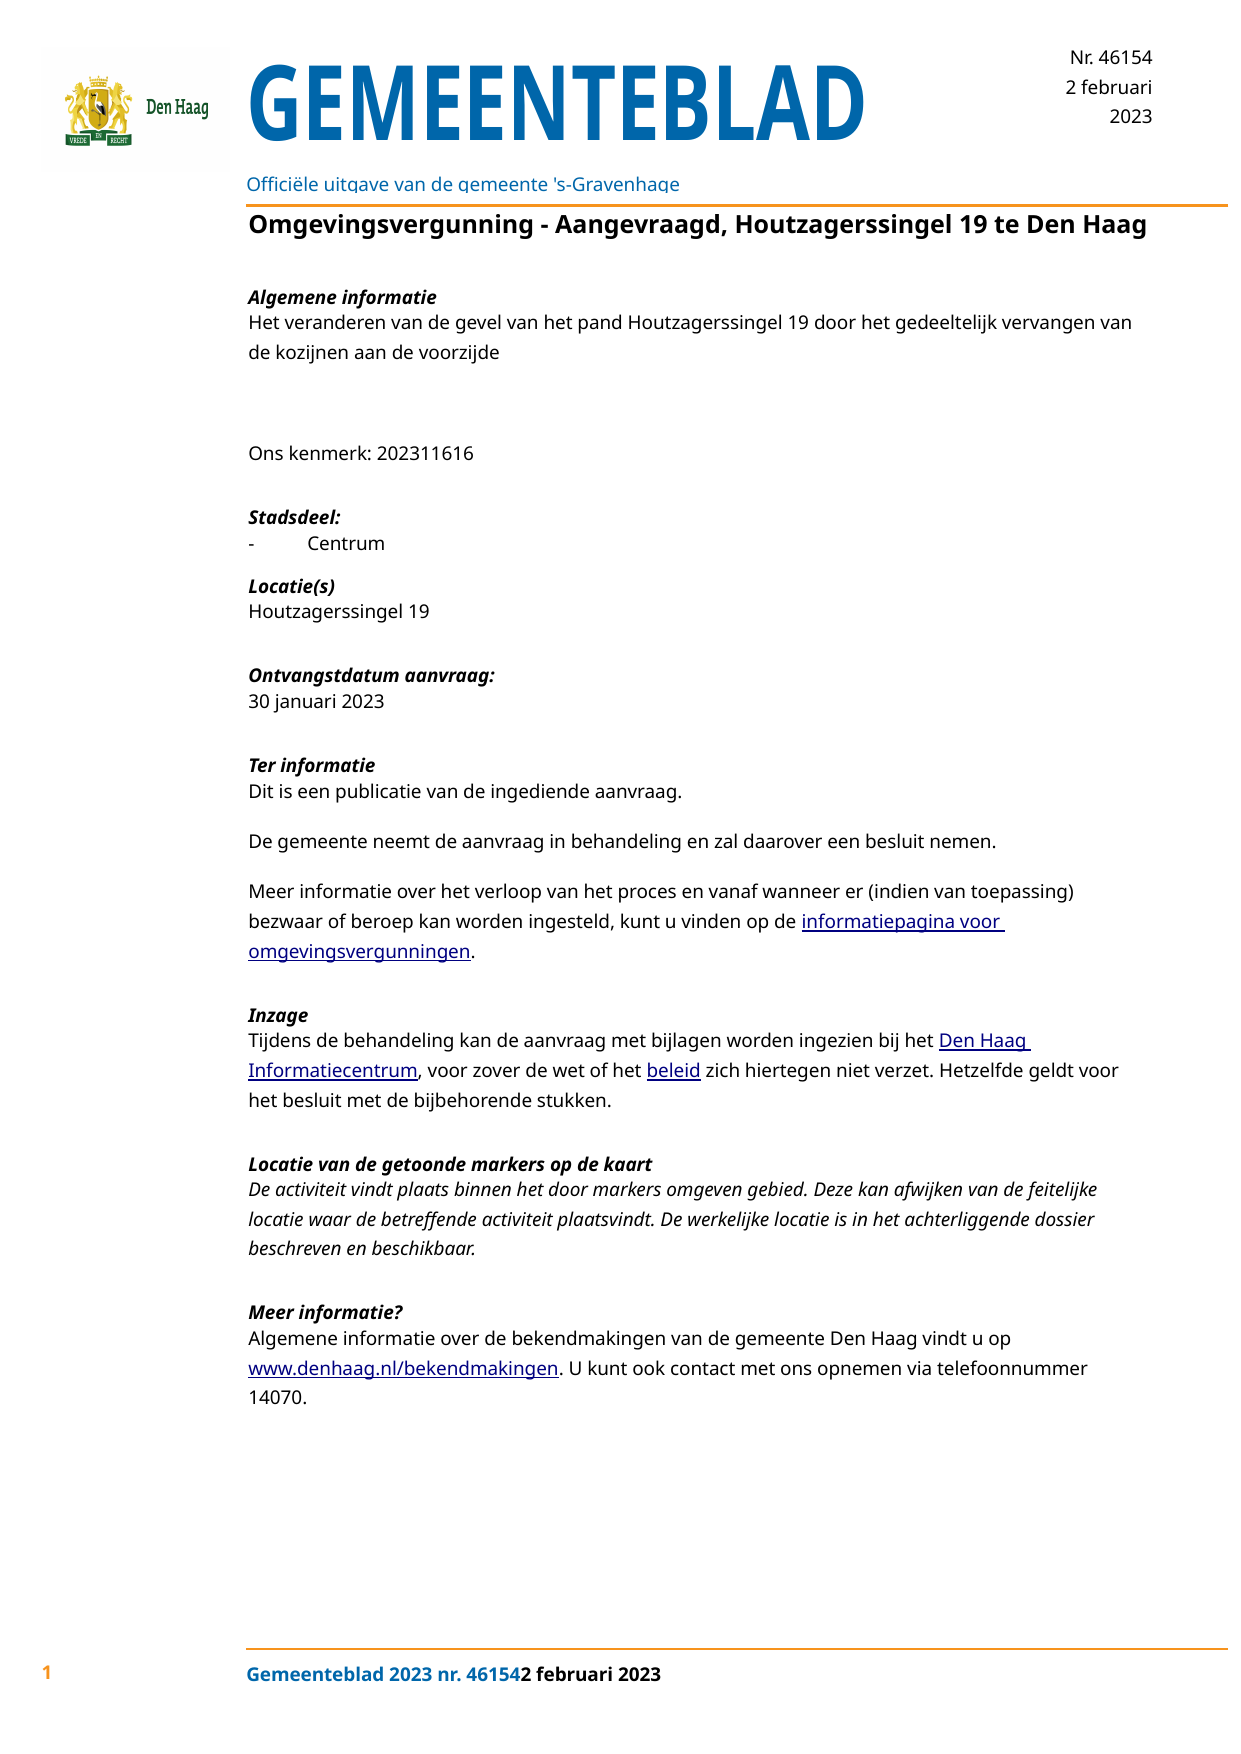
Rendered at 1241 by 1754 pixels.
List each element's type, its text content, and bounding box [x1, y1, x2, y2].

text Ter informatie [248, 752, 1152, 778]
text Algemene informatie over de bekendmakingen van de gemeente Den Haag vindt u op www.denhaag.nl/bekendmakingen. U kunt ook contact met ons opnemen via telefoonnummer 14070. [248, 1325, 1152, 1410]
text Inzage [248, 1002, 1152, 1028]
text De gemeente neemt de aanvraag in behandeling en zal daarover een besluit nemen. [248, 828, 1152, 854]
text Locatie(s) [248, 573, 1152, 598]
text Omgevingsvergunning - Aangevraagd, Houtzagerssingel 19 te Den Haag [248, 207, 1152, 241]
text Meer informatie? [248, 1299, 1152, 1325]
text Algemene informatie [248, 284, 1152, 309]
text De activiteit vindt plaats binnen het door markers omgeven gebied. Deze kan afwijken van de feitelijke locatie waar de betreffende activiteit plaatsvindt. De werkelijke locatie is in het achterliggende dossier beschreven en beschikbaar. [248, 1176, 1152, 1261]
text 30 januari 2023 [248, 688, 1152, 714]
text Dit is een publicatie van de ingediende aanvraag. [248, 778, 1152, 804]
text Het veranderen van de gevel van het pand Houtzagerssingel 19 door het gedeeltelijk vervangen van de kozijnen aan de voorzijde [248, 309, 1152, 365]
text Ontvangstdatum aanvraag: [248, 662, 1152, 688]
text Locatie van de getoonde markers op de kaart [248, 1151, 1152, 1176]
list Centrum [248, 530, 1152, 555]
text Meer informatie over het verloop van het proces en vanaf wanneer er (indien van toepassing) bezwaar of beroep kan worden ingesteld, kunt u vinden op de informatiepagina voor omgevingsvergunningen. [248, 879, 1152, 964]
text Tijdens de behandeling kan de aanvraag met bijlagen worden ingezien bij het Den Haag Informatiecentrum, voor zover de wet of het beleid zich hiertegen niet verzet. Hetzelfde geldt voor het besluit met de bijbehorende stukken. [248, 1028, 1152, 1112]
picture [41, 47, 231, 172]
text Ons kenmerk: 202311616 [248, 440, 1152, 466]
text Houtzagerssingel 19 [248, 598, 1152, 624]
text Stadsdeel: [248, 504, 1152, 530]
